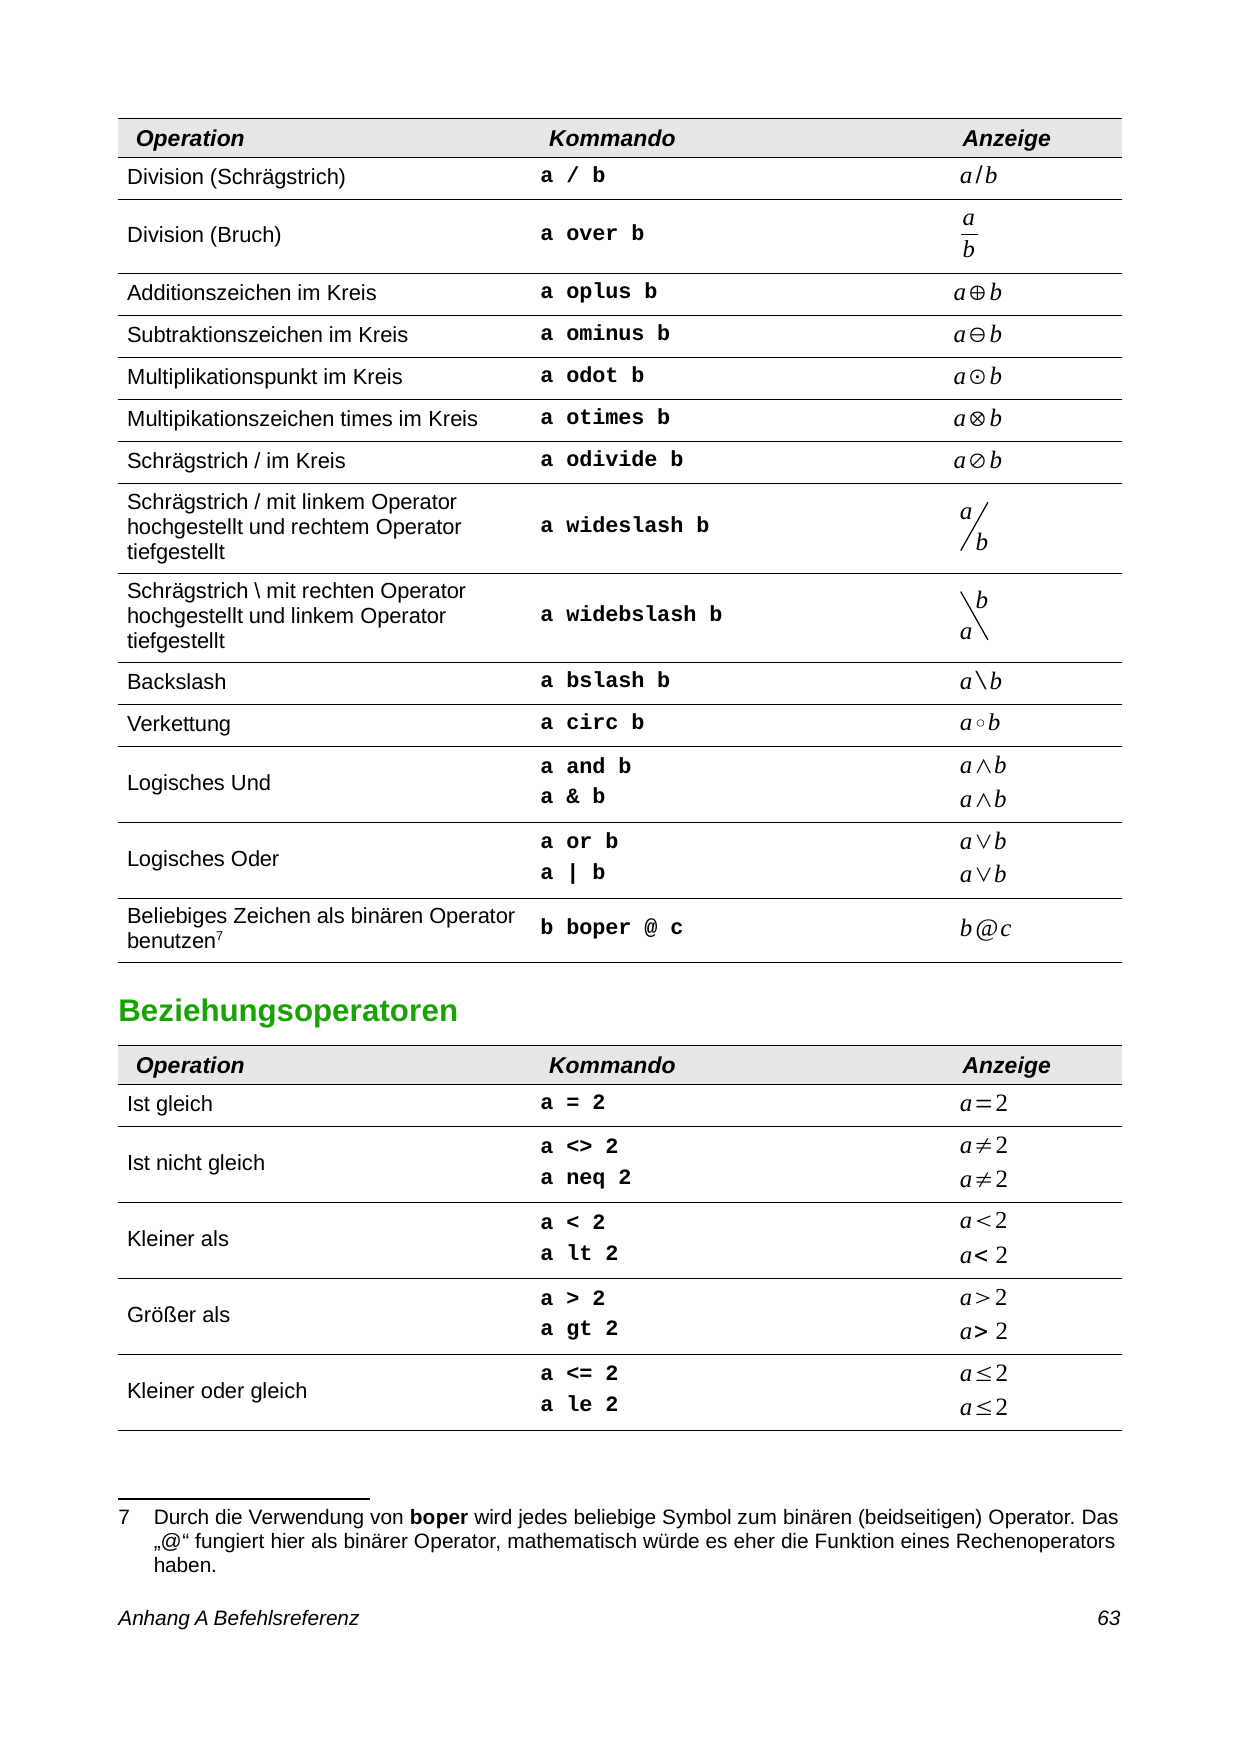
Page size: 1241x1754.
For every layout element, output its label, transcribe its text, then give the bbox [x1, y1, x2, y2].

table_cell Division (Schrägstrich) [118, 158, 531, 199]
table_header Operation [118, 119, 531, 157]
table_cell [945, 200, 1122, 272]
table_cell a <> 2 a neq 2 [531, 1127, 945, 1202]
table_cell Additionszeichen im Kreis [118, 274, 531, 314]
subtitle Beziehungsoperatoren [118, 992, 1122, 1028]
table_header Kommando [531, 1046, 945, 1084]
table_cell [945, 574, 1122, 662]
table_cell [945, 1085, 1122, 1126]
table_cell [945, 1203, 1122, 1278]
table_cell [945, 442, 1122, 483]
table_cell [945, 358, 1122, 399]
table_cell Backslash [118, 663, 531, 704]
table_cell a odivide b [531, 442, 945, 483]
table_cell a odot b [531, 358, 945, 399]
table_cell [945, 158, 1122, 199]
table_cell Subtraktionszeichen im Kreis [118, 316, 531, 357]
table_cell Größer als [118, 1279, 531, 1354]
table_header Anzeige [945, 119, 1122, 157]
table_cell Ist gleich [118, 1085, 531, 1126]
table_cell Logisches Oder [118, 823, 531, 897]
table_header Kommando [531, 119, 945, 157]
table_cell a widebslash b [531, 574, 945, 662]
table_cell a > 2 a gt 2 [531, 1279, 945, 1354]
table_cell [945, 274, 1122, 314]
table_cell a circ b [531, 705, 945, 746]
table_cell [945, 899, 1122, 962]
table_cell a over b [531, 200, 945, 272]
table_cell Schrägstrich / im Kreis [118, 442, 531, 483]
table_cell Logisches Und [118, 747, 531, 822]
table_cell a <= 2 a le 2 [531, 1355, 945, 1429]
table_cell a oplus b [531, 274, 945, 314]
table_cell Multiplikationspunkt im Kreis [118, 358, 531, 399]
table_cell a wideslash b [531, 484, 945, 572]
table_cell a < 2 a lt 2 [531, 1203, 945, 1278]
table_cell Schrägstrich / mit linkem Operator hochgestellt und rechtem Operator tiefgestellt [118, 484, 531, 572]
table_cell [945, 484, 1122, 572]
table_cell [945, 1279, 1122, 1354]
table_cell a / b [531, 158, 945, 199]
table_cell [945, 705, 1122, 746]
table_cell a = 2 [531, 1085, 945, 1126]
table_cell [945, 747, 1122, 822]
table_cell Verkettung [118, 705, 531, 746]
table_cell Schrägstrich \ mit rechten Operator hochgestellt und linkem Operator tiefgestellt [118, 574, 531, 662]
table_cell a ominus b [531, 316, 945, 357]
table_cell [945, 316, 1122, 357]
table_cell b boper @ c [531, 899, 945, 962]
table_cell [945, 663, 1122, 704]
table_cell a bslash b [531, 663, 945, 704]
table_cell Multipikationszeichen times im Kreis [118, 400, 531, 441]
table_cell [945, 1355, 1122, 1429]
table_cell a and b a & b [531, 747, 945, 822]
table_header Anzeige [945, 1046, 1122, 1084]
table_header Operation [118, 1046, 531, 1084]
table_cell [945, 400, 1122, 441]
table_cell a otimes b [531, 400, 945, 441]
table_cell Ist nicht gleich [118, 1127, 531, 1202]
table_cell [945, 1127, 1122, 1202]
table_cell Kleiner oder gleich [118, 1355, 531, 1429]
table_cell a or b a | b [531, 823, 945, 897]
table_cell [945, 823, 1122, 897]
table_cell Division (Bruch) [118, 200, 531, 272]
table_cell Kleiner als [118, 1203, 531, 1278]
table_cell Beliebiges Zeichen als binären Operator benutzen [118, 899, 531, 962]
